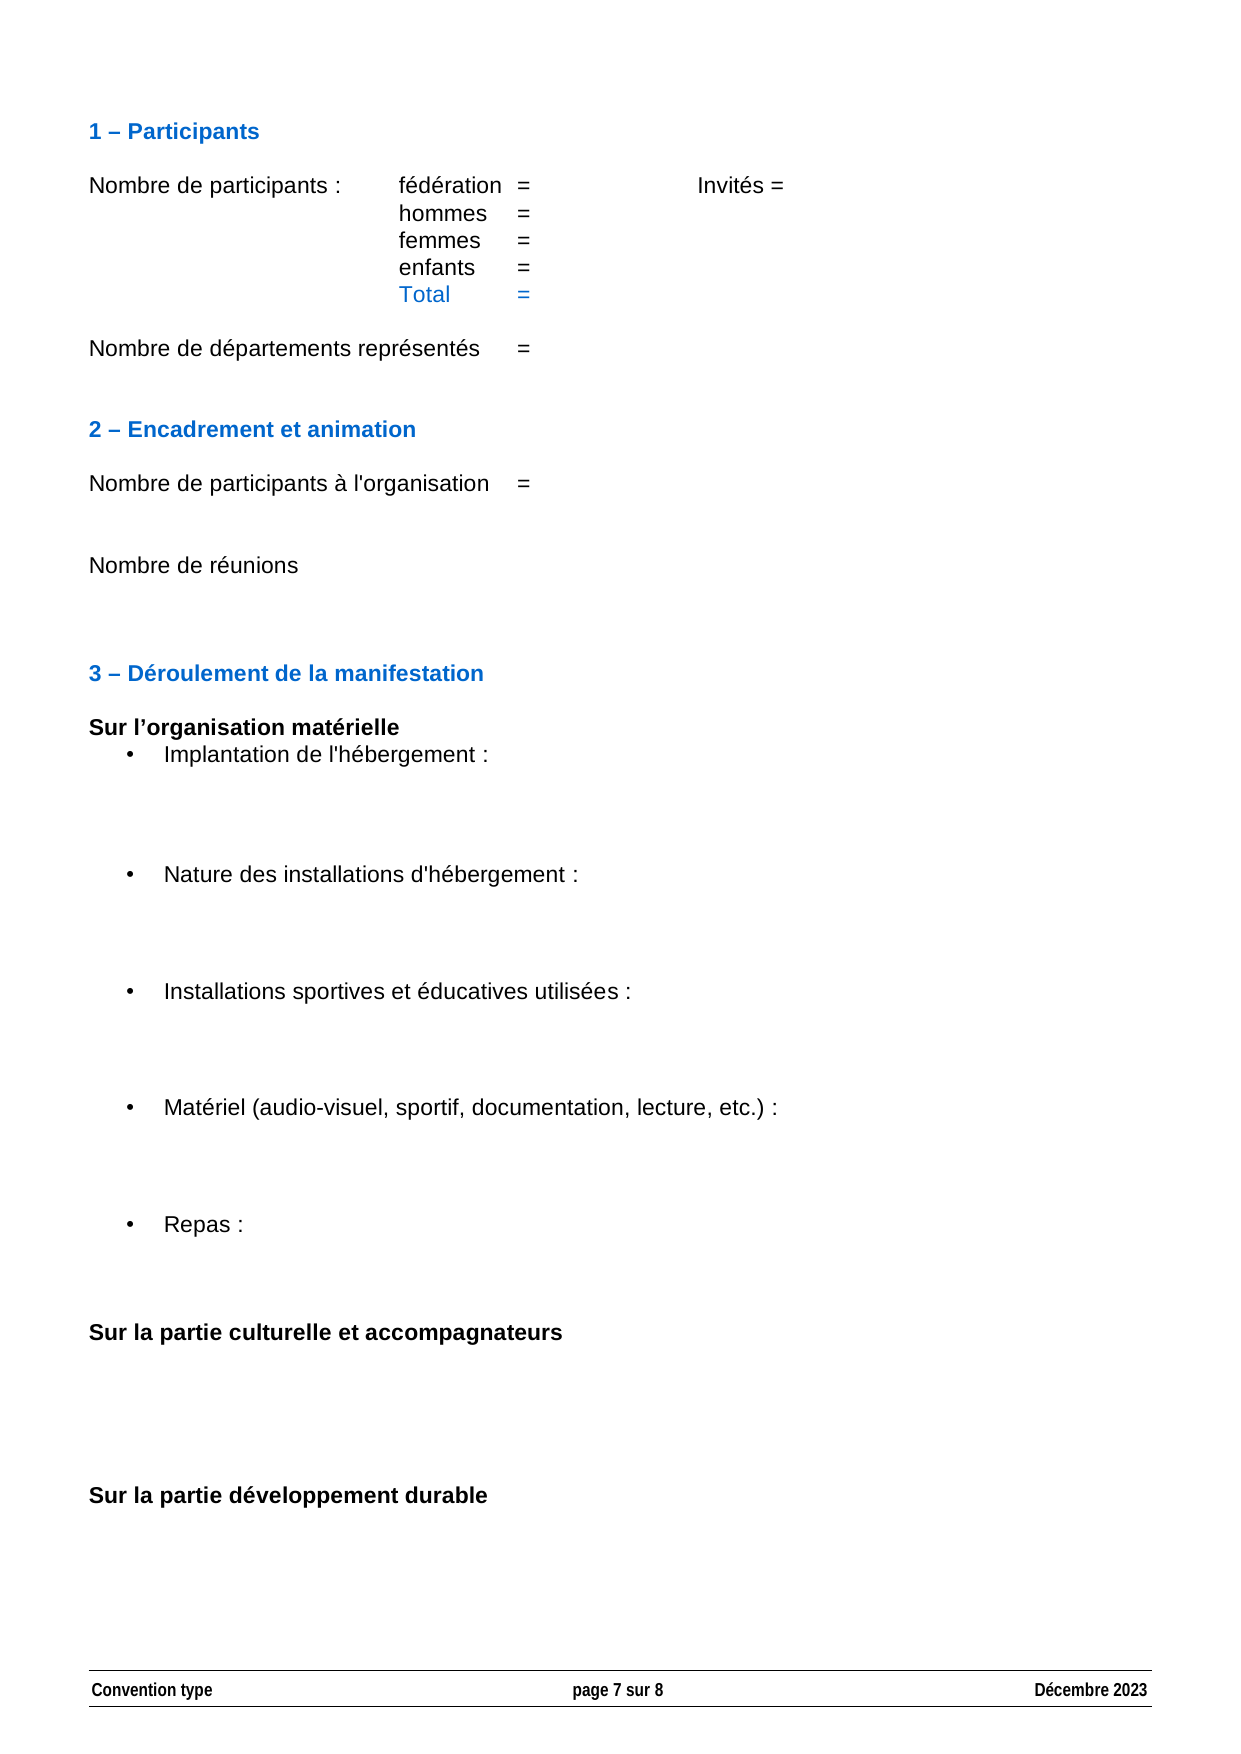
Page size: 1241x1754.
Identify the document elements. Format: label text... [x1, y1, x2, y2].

text Nombre de participants : fédération = Invités = [88, 172, 1152, 199]
list Installations sportives et éducatives utilisées : [126, 977, 1152, 1004]
list Nature des installations d'hébergement : [126, 861, 1152, 888]
text Sur l’organisation matérielle [88, 713, 1152, 741]
text Total = [88, 280, 1152, 307]
text Sur la partie développement durable [88, 1481, 1152, 1508]
text 2 – Encadrement et animation [88, 416, 1152, 443]
text Nombre de départements représentés = [88, 334, 1152, 361]
text enfants = [88, 253, 1152, 280]
text 1 – Participants [88, 118, 1152, 145]
list Repas : [126, 1210, 1152, 1237]
text Nombre de réunions [88, 551, 1152, 578]
text 3 – Déroulement de la manifestation [88, 659, 1152, 686]
text hommes = [88, 199, 1152, 226]
text femmes = [88, 226, 1152, 253]
text Nombre de participants à l'organisation = [88, 470, 1152, 497]
text Sur la partie culturelle et accompagnateurs [88, 1319, 1152, 1346]
list Implantation de l'hébergement : [126, 741, 1152, 768]
list Matériel (audio-visuel, sportif, documentation, lecture, etc.) : [126, 1094, 1152, 1121]
